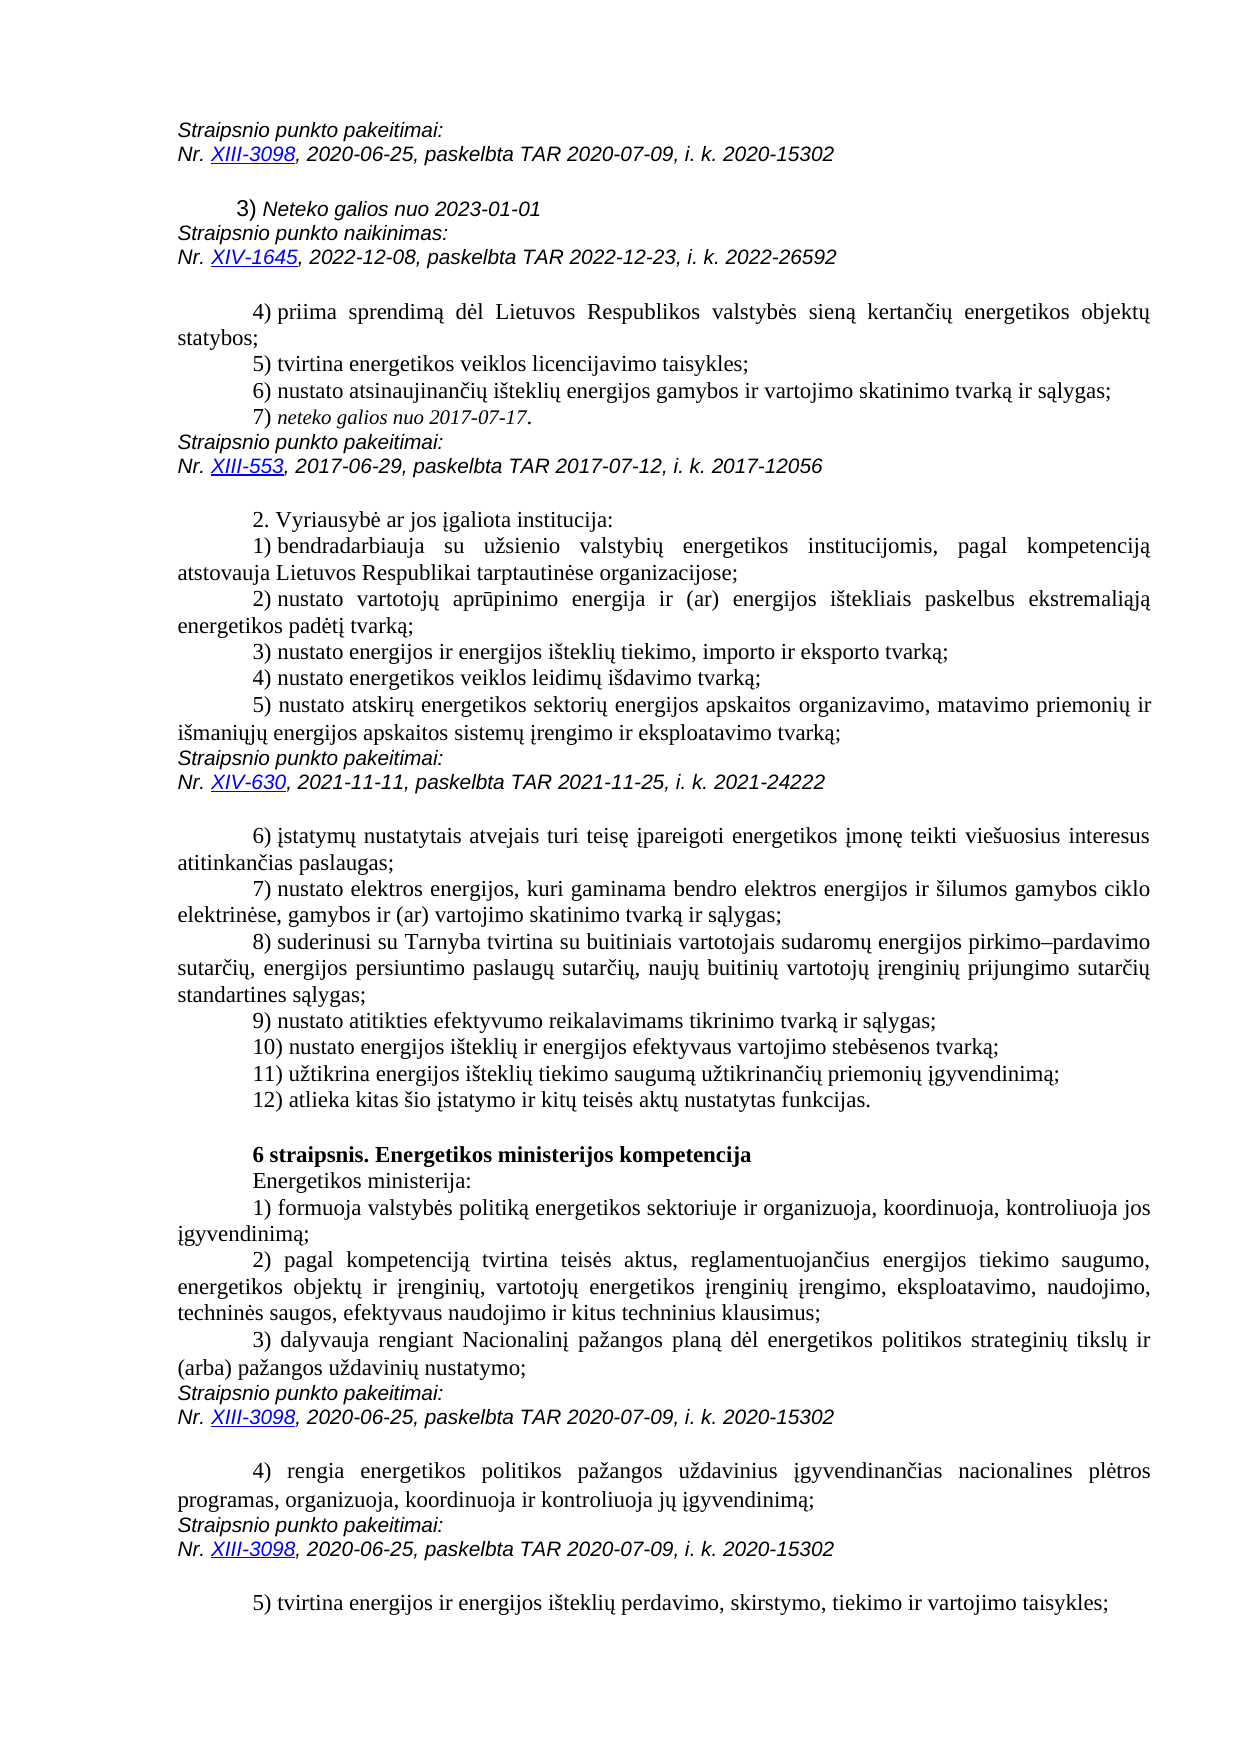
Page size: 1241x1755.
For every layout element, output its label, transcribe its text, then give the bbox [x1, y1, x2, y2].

text Straipsnio punkto pakeitimai: [177, 1512, 1152, 1536]
text 3) Neteko galios nuo 2023-01-01 [177, 195, 1152, 221]
text Straipsnio punkto pakeitimai: [177, 1381, 1152, 1405]
text 12) atlieka kitas šio įstatymo ir kitų teisės aktų nustatytas funkcijas. [177, 1086, 1152, 1112]
text Straipsnio punkto pakeitimai: [177, 429, 1152, 453]
text 6) nustato atsinaujinančių išteklių energijos gamybos ir vartojimo skatinimo tvarką ir sąlygas; [177, 377, 1152, 403]
text Energetikos ministerija: [177, 1167, 1152, 1194]
text 8) suderinusi su Tarnyba tvirtina su buitiniais vartotojais sudaromų energijos pirkimo–pardavimo sutarčių, energijos persiuntimo paslaugų sutarčių, naujų buitinių vartotojų įrenginių prijungimo sutarčių standartines sąlygas; [177, 928, 1152, 1007]
text Straipsnio punkto pakeitimai: [177, 746, 1152, 770]
text 3) dalyvauja rengiant Nacionalinį pažangos planą dėl energetikos politikos strateginių tikslų ir (arba) pažangos uždavinių nustatymo; [177, 1326, 1152, 1381]
text 4) priima sprendimą dėl Lietuvos Respublikos valstybės sieną kertančių energetikos objektų statybos; [177, 298, 1152, 351]
text 5) nustato atskirų energetikos sektorių energijos apskaitos organizavimo, matavimo priemonių ir išmaniųjų energijos apskaitos sistemų įrengimo ir eksploatavimo tvarką; [177, 691, 1152, 746]
text 1) formuoja valstybės politiką energetikos sektoriuje ir organizuoja, koordinuoja, kontroliuoja jos įgyvendinimą; [177, 1194, 1152, 1247]
text 4) nustato energetikos veiklos leidimų išdavimo tvarką; [177, 664, 1152, 691]
text 6 straipsnis. Energetikos ministerijos kompetencija [177, 1141, 1152, 1167]
text Nr. XIII-3098, 2020-06-25, paskelbta TAR 2020-07-09, i. k. 2020-15302 [177, 1536, 1152, 1560]
text 7) nustato elektros energijos, kuri gaminama bendro elektros energijos ir šilumos gamybos ciklo elektrinėse, gamybos ir (ar) vartojimo skatinimo tvarką ir sąlygas; [177, 875, 1152, 928]
text 4) rengia energetikos politikos pažangos uždavinius įgyvendinančias nacionalines plėtros programas, organizuoja, koordinuoja ir kontroliuoja jų įgyvendinimą; [177, 1457, 1152, 1512]
text 5) tvirtina energijos ir energijos išteklių perdavimo, skirstymo, tiekimo ir vartojimo taisykles; [177, 1589, 1152, 1616]
text Nr. XIV-630, 2021-11-11, paskelbta TAR 2021-11-25, i. k. 2021-24222 [177, 770, 1152, 794]
text 1) bendradarbiauja su užsienio valstybių energetikos institucijomis, pagal kompetenciją atstovauja Lietuvos Respublikai tarptautinėse organizacijose; [177, 533, 1152, 585]
text 2. Vyriausybė ar jos įgaliota institucija: [177, 506, 1152, 533]
text Straipsnio punkto naikinimas: [177, 221, 1152, 245]
text 11) užtikrina energijos išteklių tiekimo saugumą užtikrinančių priemonių įgyvendinimą; [177, 1060, 1152, 1086]
text 7) neteko galios nuo 2017-07-17. [177, 403, 1152, 429]
text 3) nustato energijos ir energijos išteklių tiekimo, importo ir eksporto tvarką; [177, 638, 1152, 664]
text Nr. XIV-1645, 2022-12-08, paskelbta TAR 2022-12-23, i. k. 2022-26592 [177, 245, 1152, 269]
text Nr. XIII-553, 2017-06-29, paskelbta TAR 2017-07-12, i. k. 2017-12056 [177, 453, 1152, 477]
text Nr. XIII-3098, 2020-06-25, paskelbta TAR 2020-07-09, i. k. 2020-15302 [177, 1405, 1152, 1429]
text Nr. XIII-3098, 2020-06-25, paskelbta TAR 2020-07-09, i. k. 2020-15302 [177, 142, 1152, 166]
text 10) nustato energijos išteklių ir energijos efektyvaus vartojimo stebėsenos tvarką; [177, 1033, 1152, 1060]
text 9) nustato atitikties efektyvumo reikalavimams tikrinimo tvarką ir sąlygas; [177, 1007, 1152, 1033]
text 2) nustato vartotojų aprūpinimo energija ir (ar) energijos ištekliais paskelbus ekstremaliąją energetikos padėtį tvarką; [177, 585, 1152, 638]
text Straipsnio punkto pakeitimai: [177, 118, 1152, 142]
text 6) įstatymų nustatytais atvejais turi teisę įpareigoti energetikos įmonę teikti viešuosius interesus atitinkančias paslaugas; [177, 822, 1152, 875]
text 5) tvirtina energetikos veiklos licencijavimo taisykles; [177, 351, 1152, 377]
text 2) pagal kompetenciją tvirtina teisės aktus, reglamentuojančius energijos tiekimo saugumo, energetikos objektų ir įrenginių, vartotojų energetikos įrenginių įrengimo, eksploatavimo, naudojimo, techninės saugos, efektyvaus naudojimo ir kitus techninius klausimus; [177, 1247, 1152, 1326]
